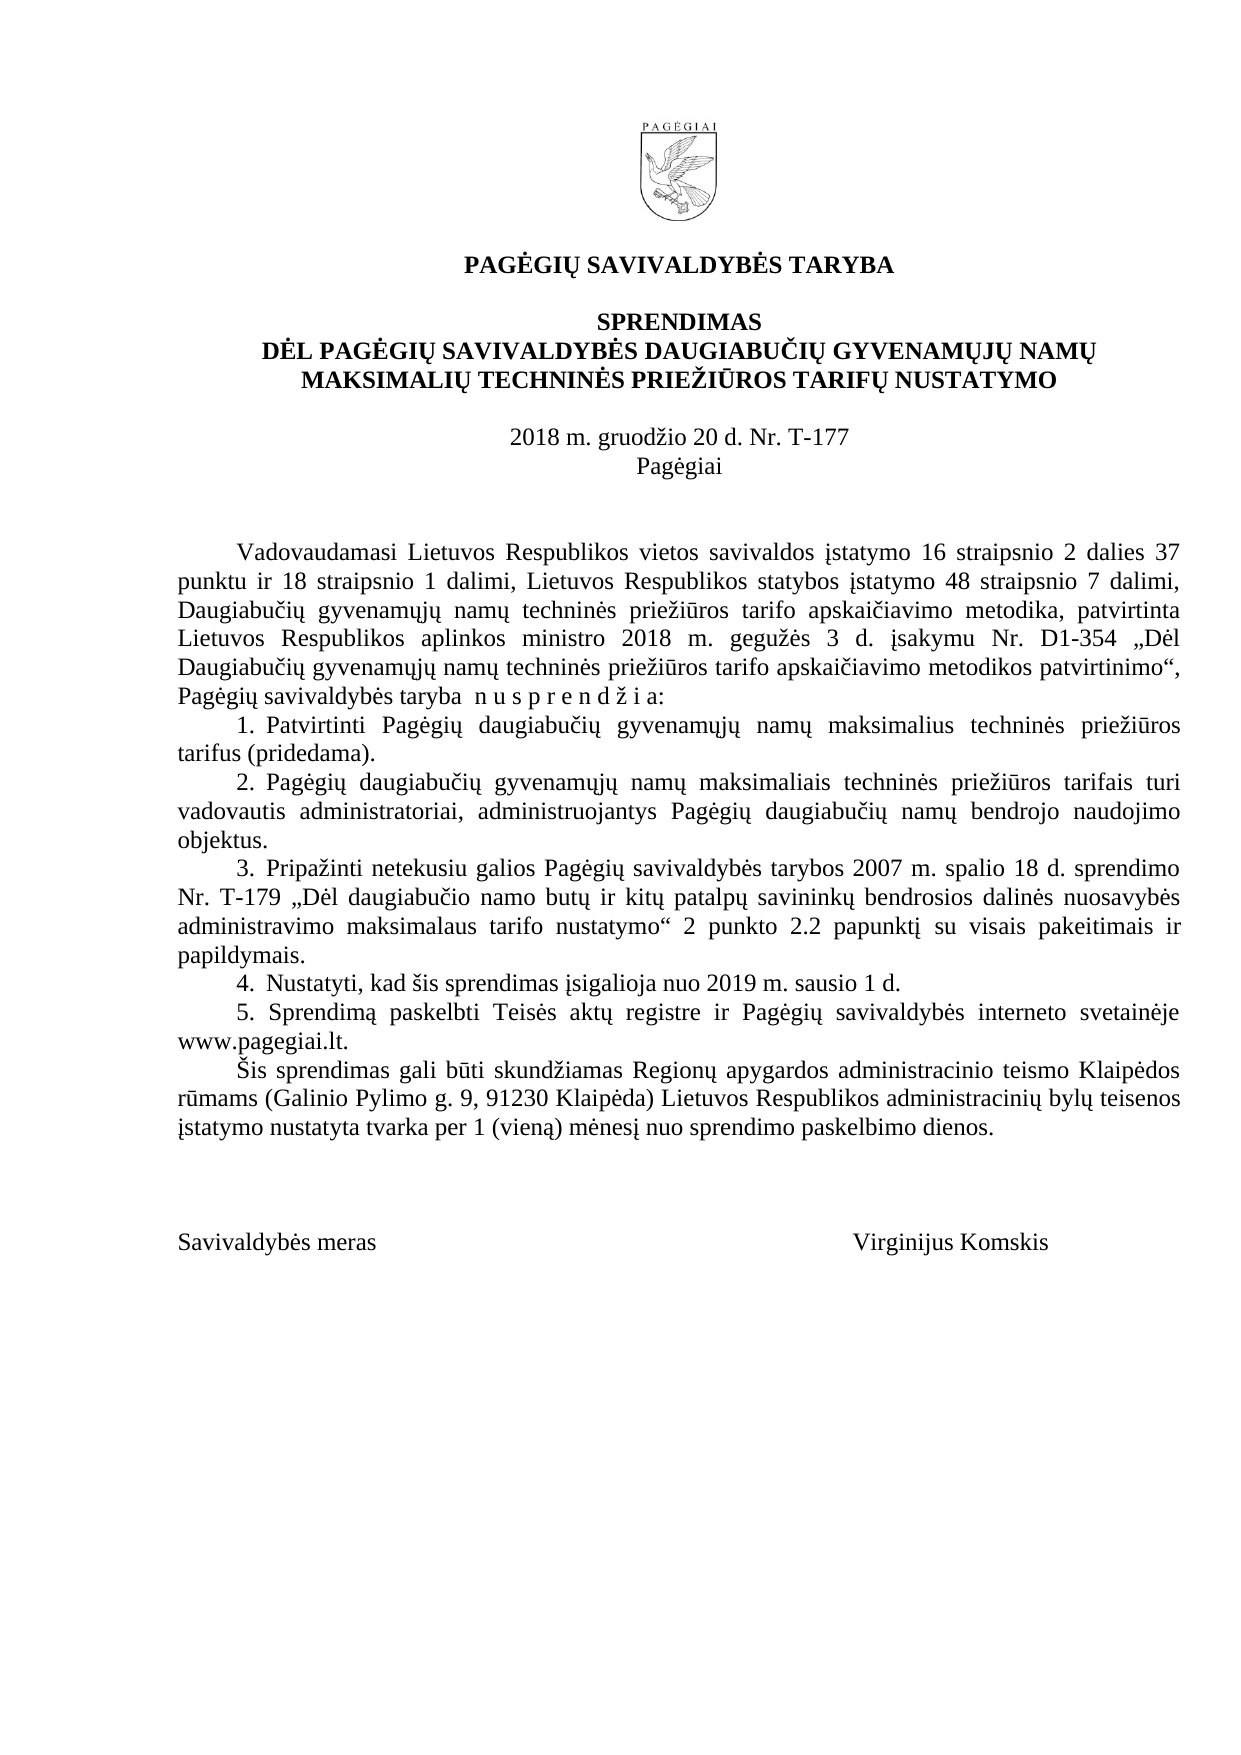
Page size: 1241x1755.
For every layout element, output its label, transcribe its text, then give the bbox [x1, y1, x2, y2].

text Šis sprendimas gali būti skundžiamas Regionų apygardos administracinio teismo Klaipėdos rūmams (Galinio Pylimo g. 9, 91230 Klaipėda) Lietuvos Respublikos administracinių bylų teisenos įstatymo nustatyta tvarka per 1 (vieną) mėnesį nuo sprendimo paskelbimo dienos. [177, 1055, 1181, 1141]
text Savivaldybės meras Virginijus Komskis [177, 1227, 1181, 1256]
text 1. Patvirtinti Pagėgių daugiabučių gyvenamųjų namų maksimalius techninės priežiūros tarifus (pridedama). [177, 710, 1181, 767]
text 2. Pagėgių daugiabučių gyvenamųjų namų maksimaliais techninės priežiūros tarifais turi vadovautis administratoriai, administruojantys Pagėgių daugiabučių namų bendrojo naudojimo objektus. [177, 767, 1181, 853]
text PAGĖGIŲ SAVIVALDYBĖS TARYBA [177, 250, 1181, 278]
text 4. Nustatyti, kad šis sprendimas įsigalioja nuo 2019 m. sausio 1 d. [177, 968, 1181, 997]
text SPRENDIMAS [177, 307, 1181, 336]
text Pagėgiai [177, 451, 1181, 480]
text 5. Sprendimą paskelbti Teisės aktų registre ir Pagėgių savivaldybės interneto svetainėje www.pagegiai.lt. [177, 997, 1181, 1055]
text 2018 m. gruodžio 20 d. Nr. T-177 [177, 422, 1181, 451]
text Vadovaudamasi Lietuvos Respublikos vietos savivaldos įstatymo 16 straipsnio 2 dalies 37 punktu ir 18 straipsnio 1 dalimi, Lietuvos Respublikos statybos įstatymo 48 straipsnio 7 dalimi, Daugiabučių gyvenamųjų namų techninės priežiūros tarifo apskaičiavimo metodika, patvirtinta Lietuvos Respublikos aplinkos ministro 2018 m. gegužės 3 d. įsakymu Nr. D1-354 „Dėl Daugiabučių gyvenamųjų namų techninės priežiūros tarifo apskaičiavimo metodikos patvirtinimo“, Pagėgių savivaldybės taryba n u s p r e n d ž i a: [177, 537, 1181, 710]
text DĖL PAGĖGIŲ SAVIVALDYBĖS DAUGIABUČIŲ GYVENAMŲJŲ NAMŲ MAKSIMALIŲ TECHNINĖS PRIEŽIŪROS TARIFŲ NUSTATYMO [177, 336, 1181, 393]
text 3. Pripažinti netekusiu galios Pagėgių savivaldybės tarybos 2007 m. spalio 18 d. sprendimo Nr. T-179 „Dėl daugiabučio namo butų ir kitų patalpų savininkų bendrosios dalinės nuosavybės administravimo maksimalaus tarifo nustatymo“ 2 punkto 2.2 papunktį su visais pakeitimais ir papildymais. [177, 853, 1181, 968]
